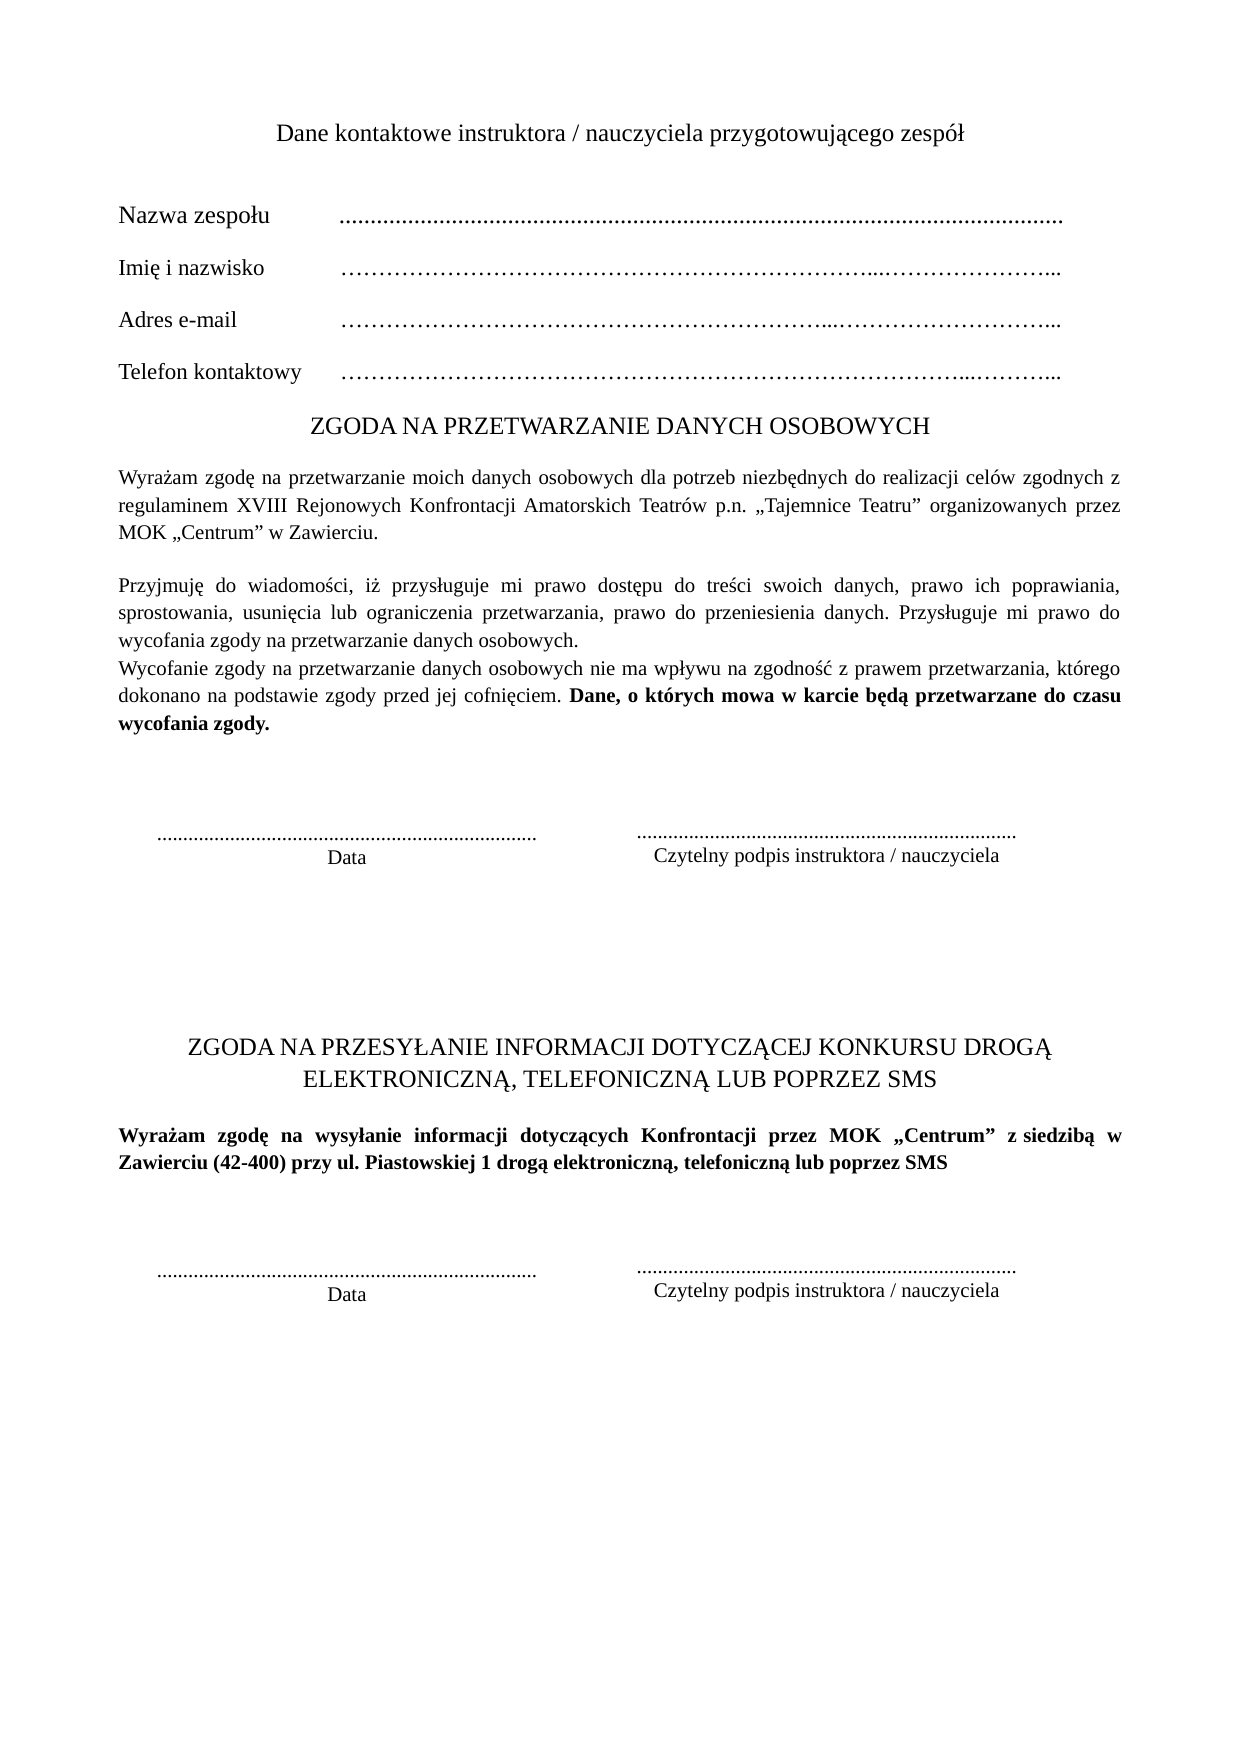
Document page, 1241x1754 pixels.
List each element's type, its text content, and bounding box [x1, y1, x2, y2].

text ZGODA NA PRZESYŁANIE INFORMACJI DOTYCZĄCEJ KONKURSU DROGĄ ELEKTRONICZNĄ, TELEFONICZNĄ LUB POPRZEZ SMS [118, 1032, 1122, 1093]
text Wyrażam zgodę na przetwarzanie moich danych osobowych dla potrzeb niezbędnych do realizacji celów zgodnych z regulaminem XVIII Rejonowych Konfrontacji Amatorskich Teatrów p.n. „Tajemnice Teatru” organizowanych przez MOK „Centrum” w Zawierciu. [118, 465, 1122, 544]
text Wyrażam zgodę na wysyłanie informacji dotyczących Konfrontacji przez MOK „Centrum” z siedzibą w Zawierciu (42-400) przy ul. Piastowskiej 1 drogą elektroniczną, telefoniczną lub poprzez SMS [118, 1123, 1122, 1174]
table_header ......................................................................... Czytelny podpis instruktora / nauczyciela [587, 795, 1066, 869]
text Telefon kontaktowy ………………………………………………………………………...………... [118, 358, 1122, 385]
table_header ......................................................................... Czytelny podpis instruktora / nauczyciela [587, 1205, 1066, 1333]
table_header ......................................................................... Data [107, 795, 587, 869]
text Dane kontaktowe instruktora / nauczyciela przygotowującego zespół [118, 118, 1122, 147]
text Przyjmuję do wiadomości, iż przysługuje mi prawo dostępu do treści swoich danych, prawo ich poprawiania, sprostowania, usunięcia lub ograniczenia przetwarzania, prawo do przeniesienia danych. Przysługuje mi prawo do wycofania zgody na przetwarzanie danych osobowych. [118, 573, 1122, 652]
table_header ......................................................................... Data [107, 1205, 587, 1333]
text Wycofanie zgody na przetwarzanie danych osobowych nie ma wpływu na zgodność z prawem przetwarzania, którego dokonano na podstawie zgody przed jej cofnięciem. Dane, o których mowa w karcie będą przetwarzane do czasu wycofania zgody. [118, 656, 1122, 735]
text Adres e-mail ………………………………………………………...………………………... [118, 306, 1122, 332]
text ZGODA NA PRZETWARZANIE DANYCH OSOBOWYCH [118, 411, 1122, 440]
text Imię i nazwisko ……………………………………………………………...…………………... [118, 254, 1122, 281]
text Nazwa zespołu .................................................................................................................... [118, 201, 1122, 229]
